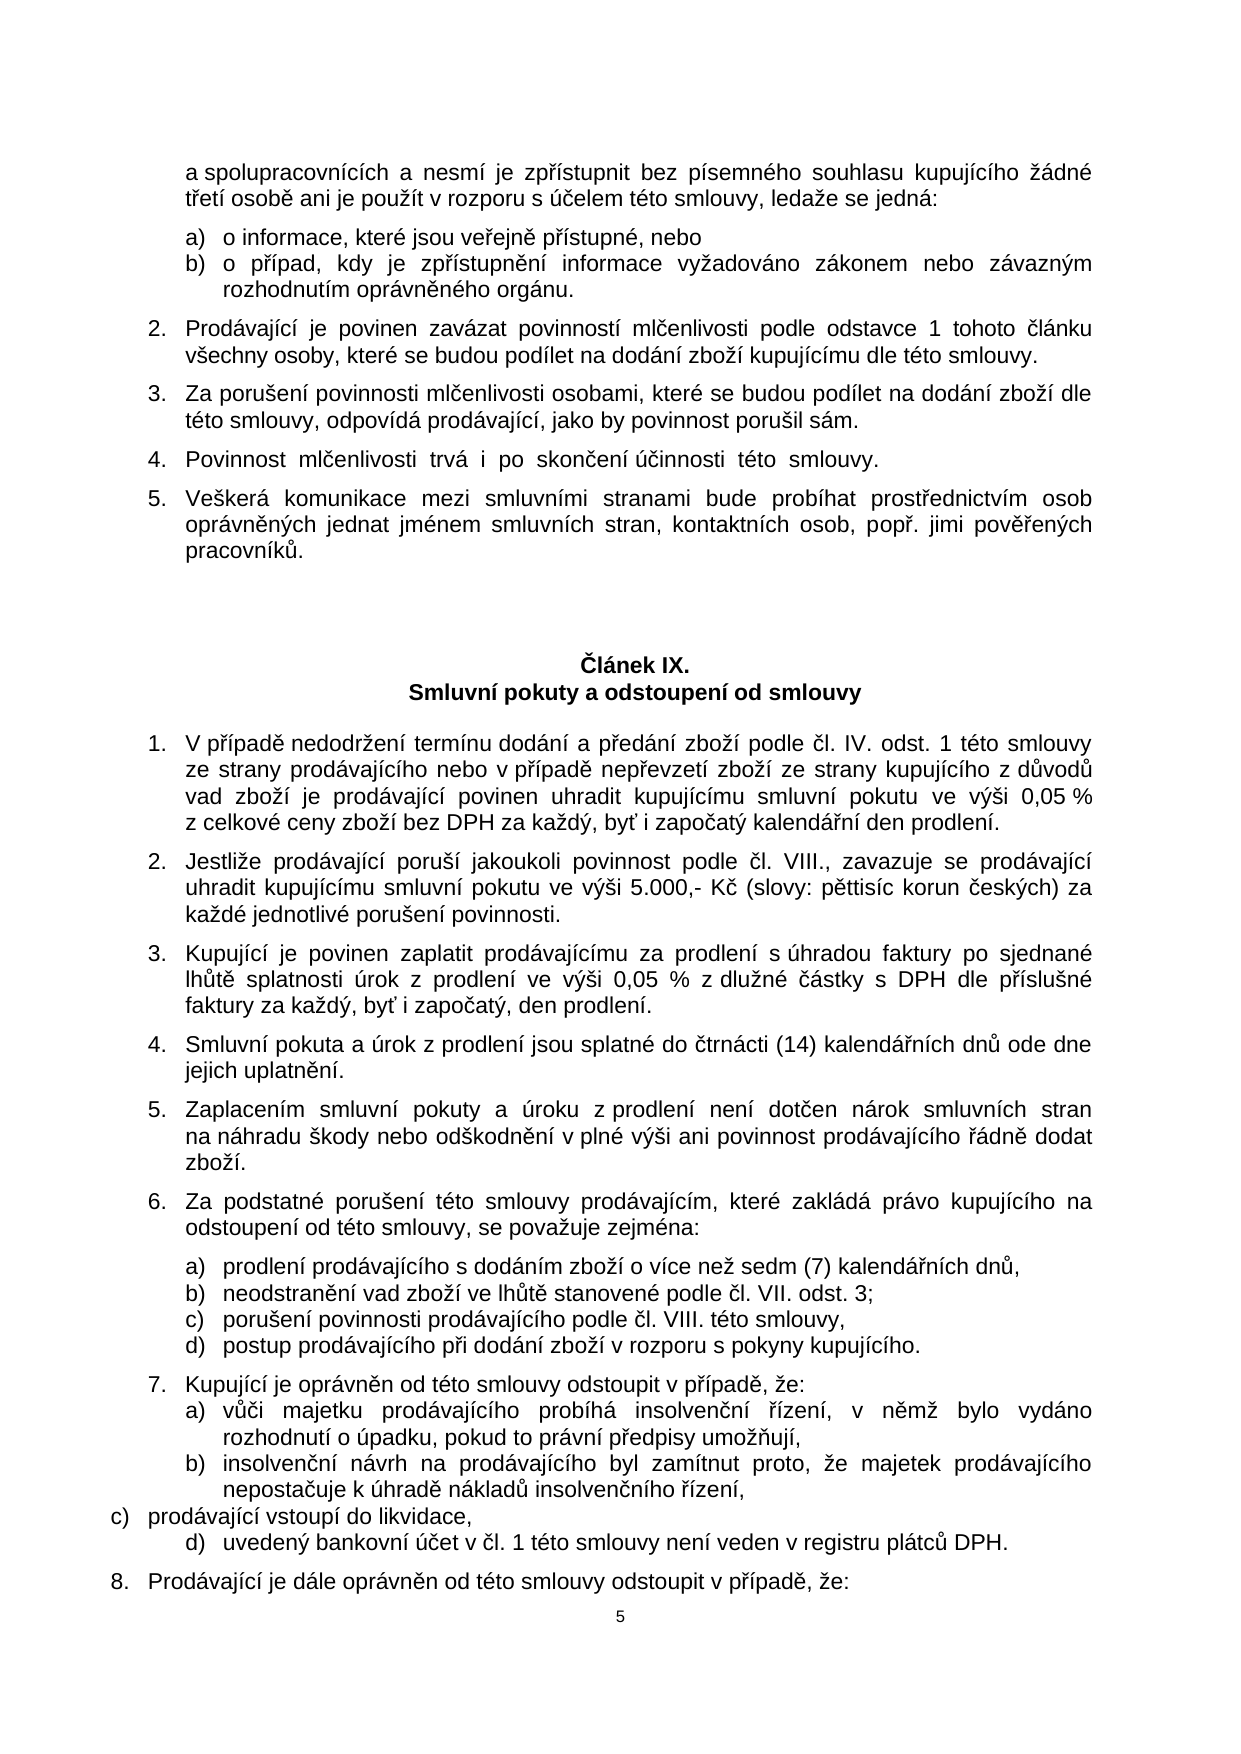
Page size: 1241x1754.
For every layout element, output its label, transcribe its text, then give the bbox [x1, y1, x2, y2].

list V případě nedodržení termínu dodání a předání zboží podle čl. IV. odst. 1 této smlouvy ze strany prodávajícího nebo v případě nepřevzetí zboží ze strany kupujícího z důvodů vad zboží je prodávající povinen uhradit kupujícímu smluvní pokutu ve výši 0,05 % z celkové ceny zboží bez DPH za každý, byť i započatý kalendářní den prodlení. [148, 730, 1093, 836]
list Smluvní pokuta a úrok z prodlení jsou splatné do čtrnácti (14) kalendářních dnů ode dne jejich uplatnění. [148, 1031, 1093, 1084]
list o případ, kdy je zpřístupnění informace vyžadováno zákonem nebo závazným rozhodnutím oprávněného orgánu. [185, 250, 1093, 303]
list Kupující je povinen zaplatit prodávajícímu za prodlení s úhradou faktury po sjednané lhůtě splatnosti úrok z prodlení ve výši 0,05 % z dlužné částky s DPH dle příslušné faktury za každý, byť i započatý, den prodlení. [148, 939, 1093, 1019]
list prodávající vstoupí do likvidace, [110, 1503, 1093, 1529]
list Za porušení povinnosti mlčenlivosti osobami, které se budou podílet na dodání zboží dle této smlouvy, odpovídá prodávající, jako by povinnost porušil sám. [148, 380, 1093, 433]
list Kupující je oprávněn od této smlouvy odstoupit v případě, že: [148, 1371, 1093, 1397]
list Veškerá komunikace mezi smluvními stranami bude probíhat prostřednictvím osob oprávněných jednat jménem smluvních stran, kontaktních osob, popř. jimi pověřených pracovníků. [148, 484, 1093, 563]
list Za podstatné porušení této smlouvy prodávajícím, které zakládá právo kupujícího na odstoupení od této smlouvy, se považuje zejména: [148, 1188, 1093, 1241]
subtitle Článek IX. [148, 652, 1122, 679]
list postup prodávajícího při dodání zboží v rozporu s pokyny kupujícího. [185, 1332, 1093, 1358]
list neodstranění vad zboží ve lhůtě stanovené podle čl. VII. odst. 3; [185, 1279, 1093, 1306]
list prodlení prodávajícího s dodáním zboží o více než sedm (7) kalendářních dnů, [185, 1253, 1093, 1279]
list o informace, které jsou veřejně přístupné, nebo [185, 224, 1093, 250]
list a spolupracovnících a nesmí je zpřístupnit bez písemného souhlasu kupujícího žádné třetí osobě ani je použít v rozporu s účelem této smlouvy, ledaže se jedná: [148, 158, 1093, 211]
subtitle Smluvní pokuty a odstoupení od smlouvy [148, 679, 1122, 705]
list Povinnost mlčenlivosti trvá i po skončení účinnosti této smlouvy. [148, 446, 1093, 472]
list uvedený bankovní účet v čl. 1 této smlouvy není veden v registru plátců DPH. [185, 1529, 1093, 1556]
list Zaplacením smluvní pokuty a úroku z prodlení není dotčen nárok smluvních stran na náhradu škody nebo odškodnění v plné výši ani povinnost prodávajícího řádně dodat zboží. [148, 1096, 1093, 1175]
list insolvenční návrh na prodávajícího byl zamítnut proto, že majetek prodávajícího nepostačuje k úhradě nákladů insolvenčního řízení, [185, 1450, 1093, 1503]
list porušení povinnosti prodávajícího podle čl. VIII. této smlouvy, [185, 1306, 1093, 1332]
list vůči majetku prodávajícího probíhá insolvenční řízení, v němž bylo vydáno rozhodnutí o úpadku, pokud to právní předpisy umožňují, [185, 1397, 1093, 1450]
list Jestliže prodávající poruší jakoukoli povinnost podle čl. VIII., zavazuje se prodávající uhradit kupujícímu smluvní pokutu ve výši 5.000,- Kč (slovy: pěttisíc korun českých) za každé jednotlivé porušení povinnosti. [148, 848, 1093, 927]
list Prodávající je dále oprávněn od této smlouvy odstoupit v případě, že: [110, 1568, 1093, 1594]
list Prodávající je povinen zavázat povinností mlčenlivosti podle odstavce 1 tohoto článku všechny osoby, které se budou podílet na dodání zboží kupujícímu dle této smlouvy. [148, 315, 1093, 368]
